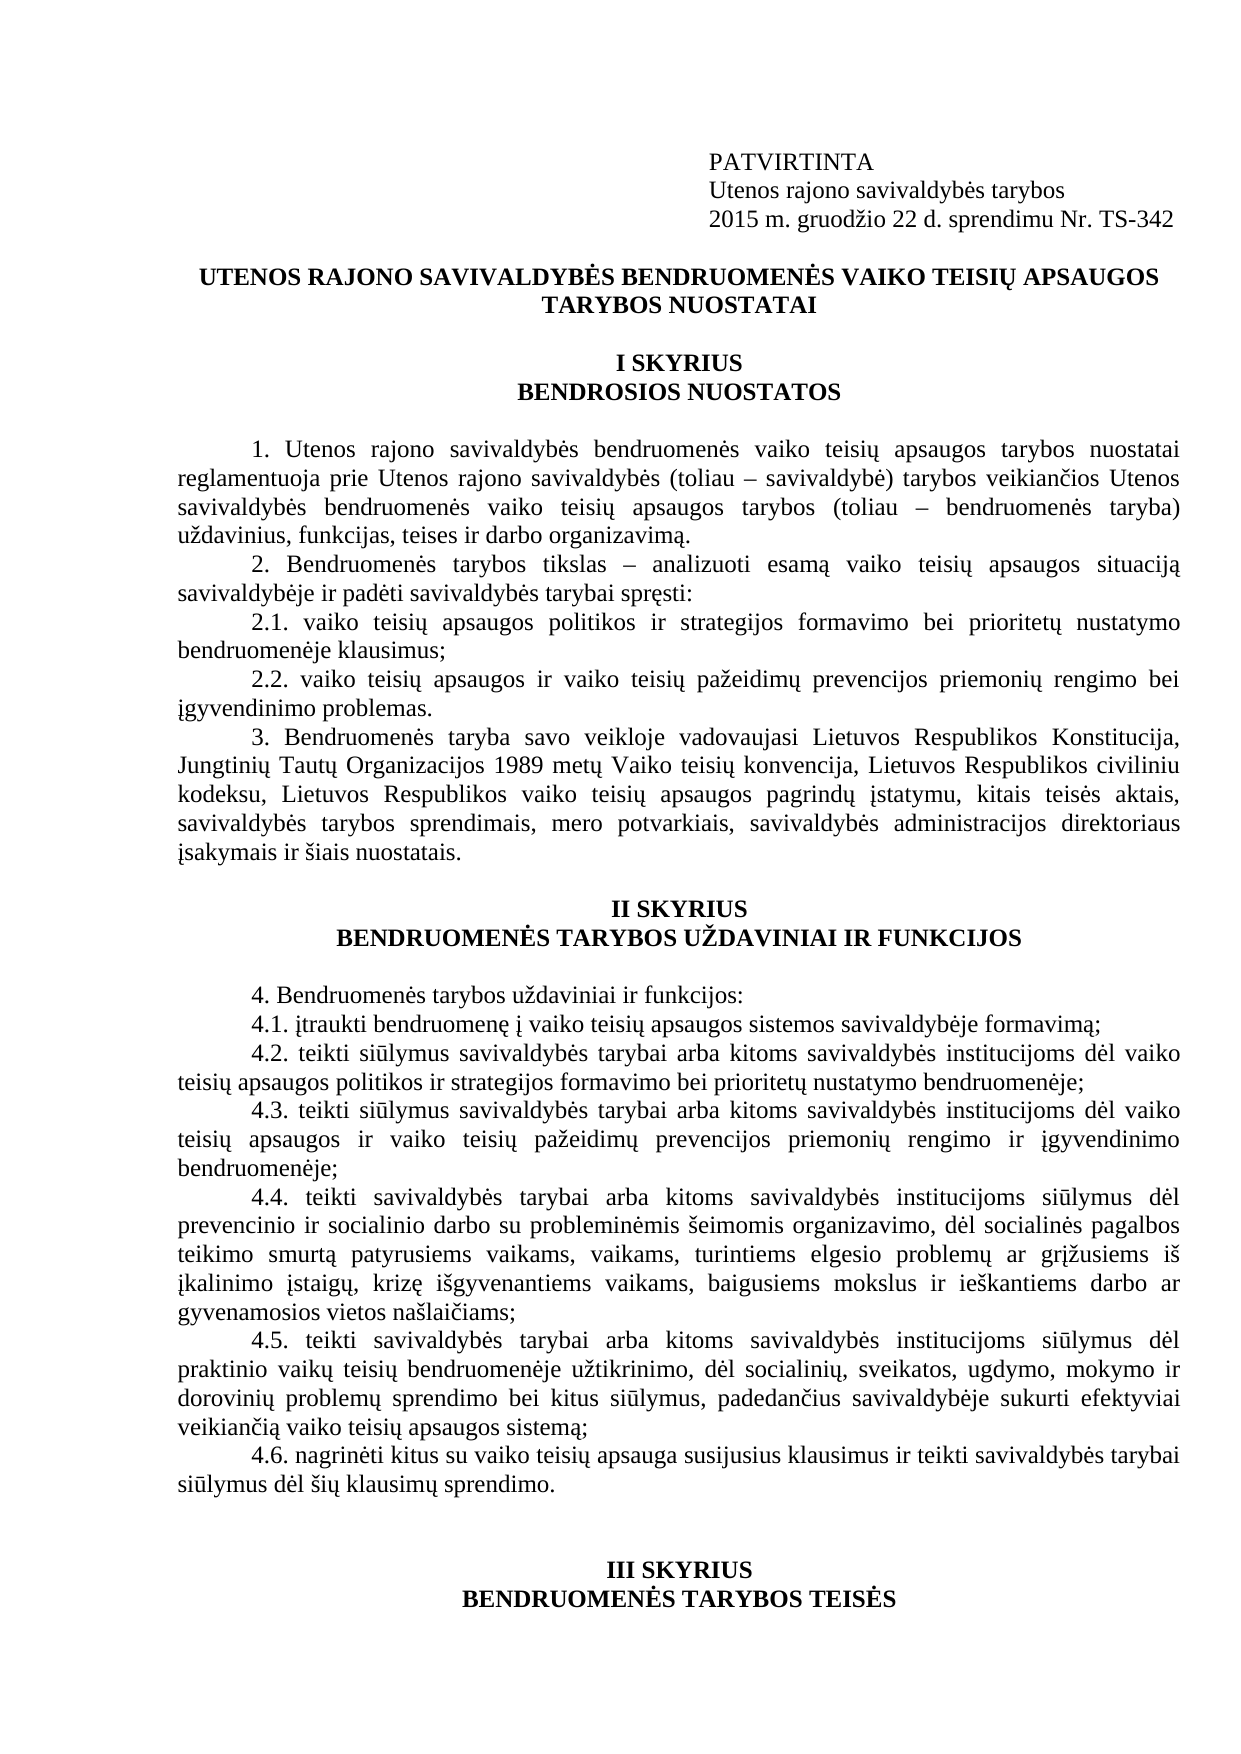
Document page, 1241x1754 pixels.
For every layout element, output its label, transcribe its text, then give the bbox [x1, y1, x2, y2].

text 2.2. vaiko teisių apsaugos ir vaiko teisių pažeidimų prevencijos priemonių rengimo bei įgyvendinimo problemas. [177, 664, 1181, 722]
text II SKYRIUS [177, 894, 1181, 923]
text UTENOS RAJONO SAVIVALDYBĖS BENDRUOMENĖS VAIKO TEISIŲ APSAUGOS TARYBOS NUOSTATAI [177, 262, 1181, 319]
text 4.6. nagrinėti kitus su vaiko teisių apsauga susijusius klausimus ir teikti savivaldybės tarybai siūlymus dėl šių klausimų sprendimo. [177, 1441, 1181, 1498]
text III SKYRIUS [177, 1556, 1181, 1584]
text 4.5. teikti savivaldybės tarybai arba kitoms savivaldybės institucijoms siūlymus dėl praktinio vaikų teisių bendruomenėje užtikrinimo, dėl socialinių, sveikatos, ugdymo, mokymo ir dorovinių problemų sprendimo bei kitus siūlymus, padedančius savivaldybėje sukurti efektyviai veikiančią vaiko teisių apsaugos sistemą; [177, 1326, 1181, 1441]
text Utenos rajono savivaldybės tarybos [177, 176, 1181, 204]
text 4.4. teikti savivaldybės tarybai arba kitoms savivaldybės institucijoms siūlymus dėl prevencinio ir socialinio darbo su probleminėmis šeimomis organizavimo, dėl socialinės pagalbos teikimo smurtą patyrusiems vaikams, vaikams, turintiems elgesio problemų ar grįžusiems iš įkalinimo įstaigų, krizę išgyvenantiems vaikams, baigusiems mokslus ir ieškantiems darbo ar gyvenamosios vietos našlaičiams; [177, 1182, 1181, 1326]
text 4. Bendruomenės tarybos uždaviniai ir funkcijos: [177, 981, 1181, 1009]
text 2.1. vaiko teisių apsaugos politikos ir strategijos formavimo bei prioritetų nustatymo bendruomenėje klausimus; [177, 607, 1181, 664]
text 4.1. įtraukti bendruomenę į vaiko teisių apsaugos sistemos savivaldybėje formavimą; [177, 1009, 1181, 1038]
text BENDROSIOS NUOSTATOS [177, 377, 1181, 406]
text 2. Bendruomenės tarybos tikslas – analizuoti esamą vaiko teisių apsaugos situaciją savivaldybėje ir padėti savivaldybės tarybai spręsti: [177, 549, 1181, 607]
text BENDRUOMENĖS TARYBOS UŽDAVINIAI IR FUNKCIJOS [177, 923, 1181, 952]
text 4.2. teikti siūlymus savivaldybės tarybai arba kitoms savivaldybės institucijoms dėl vaiko teisių apsaugos politikos ir strategijos formavimo bei prioritetų nustatymo bendruomenėje; [177, 1038, 1181, 1096]
text PATVIRTINTA [177, 147, 1181, 176]
text 1. Utenos rajono savivaldybės bendruomenės vaiko teisių apsaugos tarybos nuostatai reglamentuoja prie Utenos rajono savivaldybės (toliau – savivaldybė) tarybos veikiančios Utenos savivaldybės bendruomenės vaiko teisių apsaugos tarybos (toliau – bendruomenės taryba) uždavinius, funkcijas, teises ir darbo organizavimą. [177, 434, 1181, 549]
text BENDRUOMENĖS TARYBOS TEISĖS [177, 1584, 1181, 1613]
text 3. Bendruomenės taryba savo veikloje vadovaujasi Lietuvos Respublikos Konstitucija, Jungtinių Tautų Organizacijos 1989 metų Vaiko teisių konvencija, Lietuvos Respublikos civiliniu kodeksu, Lietuvos Respublikos vaiko teisių apsaugos pagrindų įstatymu, kitais teisės aktais, savivaldybės tarybos sprendimais, mero potvarkiais, savivaldybės administracijos direktoriaus įsakymais ir šiais nuostatais. [177, 722, 1181, 866]
text I SKYRIUS [177, 348, 1181, 377]
text 2015 m. gruodžio 22 d. sprendimu Nr. TS-342 [177, 204, 1181, 233]
text 4.3. teikti siūlymus savivaldybės tarybai arba kitoms savivaldybės institucijoms dėl vaiko teisių apsaugos ir vaiko teisių pažeidimų prevencijos priemonių rengimo ir įgyvendinimo bendruomenėje; [177, 1096, 1181, 1182]
